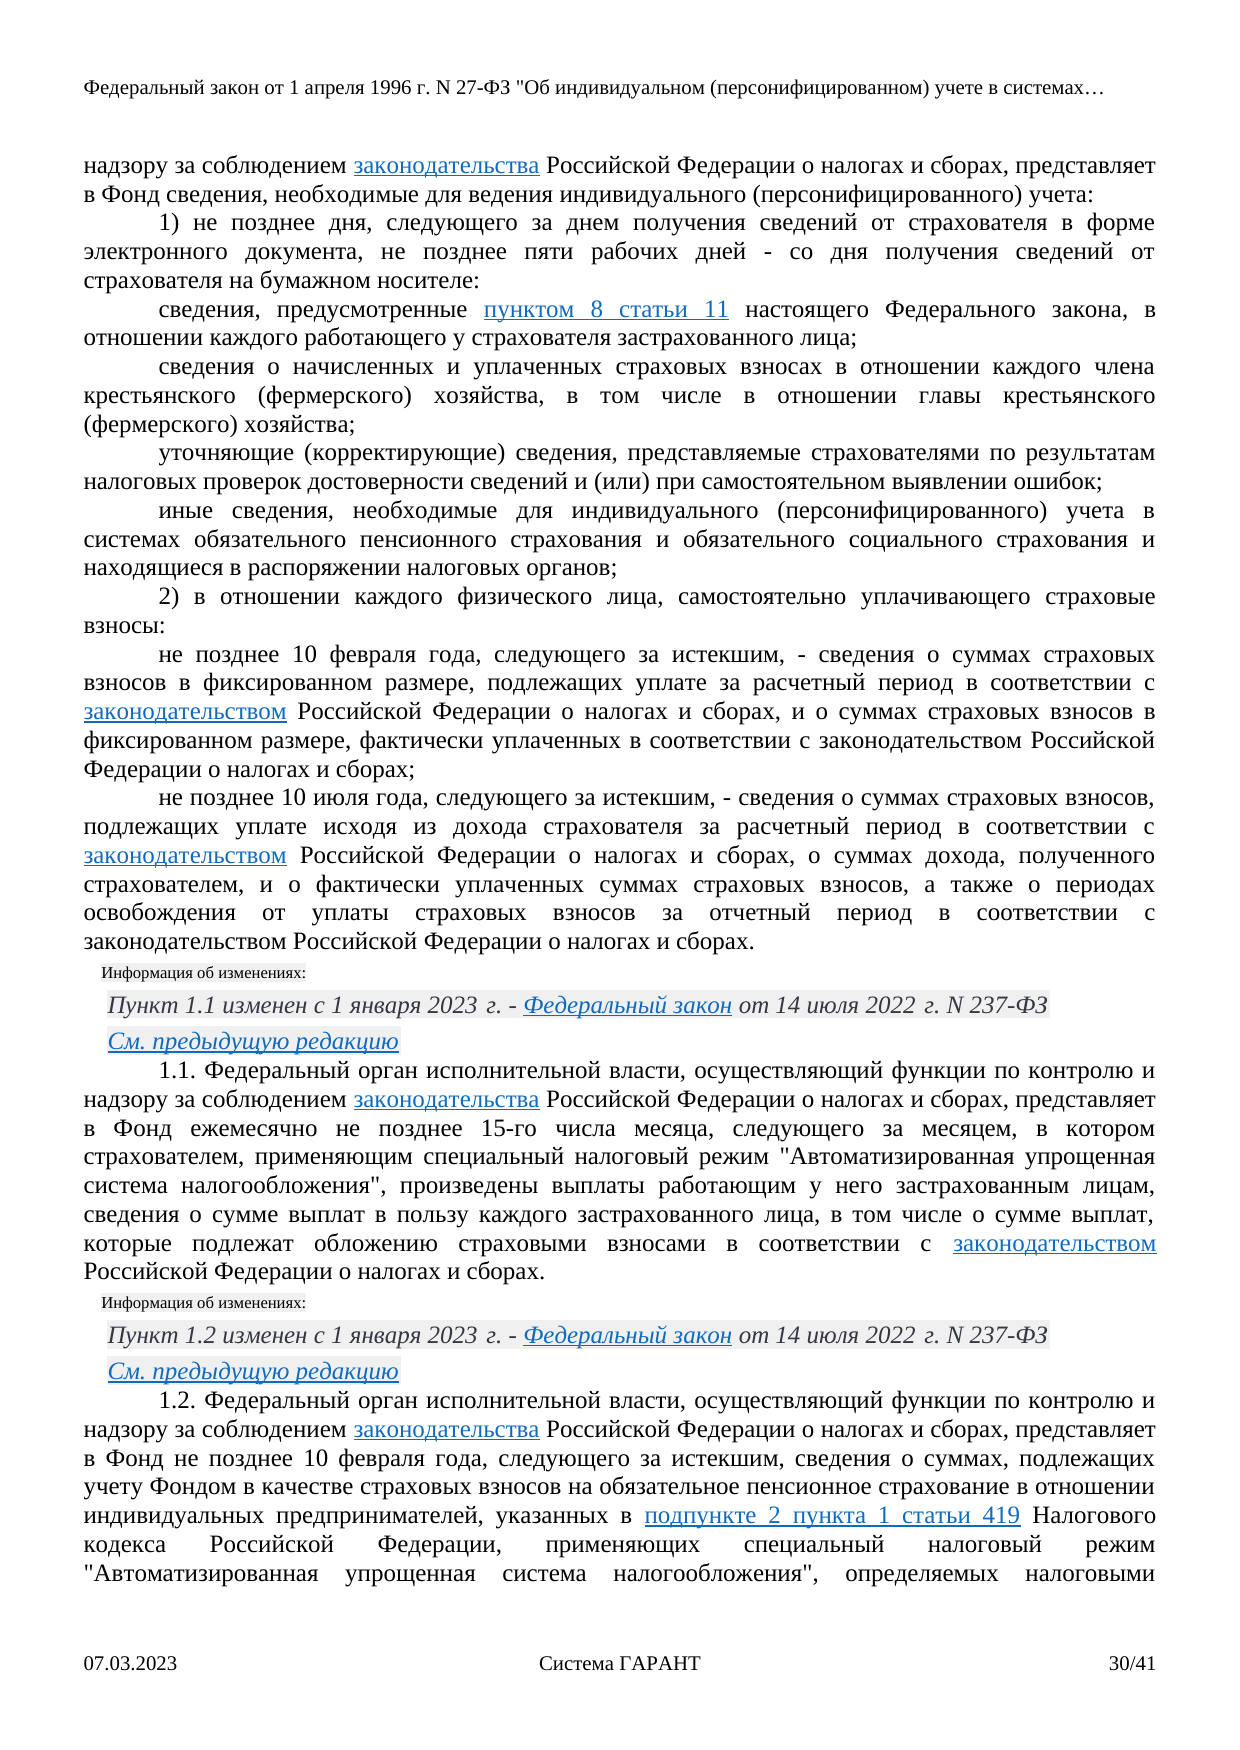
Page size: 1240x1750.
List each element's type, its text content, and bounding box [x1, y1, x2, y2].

text иные сведения, необходимые для индивидуального (персонифицированного) учета в системах обязательного пенсионного страхования и обязательного социального страхования и находящиеся в распоряжении налоговых органов; [83, 495, 1156, 581]
text 1.2. Федеральный орган исполнительной власти, осуществляющий функции по контролю и надзору за соблюдением законодательства Российской Федерации о налогах и сборах, представляет в Фонд не позднее 10 февраля года, следующего за истекшим, сведения о суммах, подлежащих учету Фондом в качестве страховых взносов на обязательное пенсионное страхование в отношении индивидуальных предпринимателей, указанных в подпункте 2 пункта 1 статьи 419 Налогового кодекса Российской Федерации, применяющих специальный налоговый режим "Автоматизированная упрощенная система налогообложения", определяемых налоговыми [83, 1385, 1156, 1586]
text См. предыдущую редакцию [101, 1356, 1156, 1385]
text не позднее 10 февраля года, следующего за истекшим, - сведения о суммах страховых взносов в фиксированном размере, подлежащих уплате за расчетный период в соответствии с законодательством Российской Федерации о налогах и сборах, и о суммах страховых взносов в фиксированном размере, фактически уплаченных в соответствии с законодательством Российской Федерации о налогах и сборах; [83, 639, 1156, 782]
text 2) в отношении каждого физического лица, самостоятельно уплачивающего страховые взносы: [83, 581, 1156, 639]
text 1) не позднее дня, следующего за днем получения сведений от страхователя в форме электронного документа, не позднее пяти рабочих дней - со дня получения сведений от страхователя на бумажном носителе: [83, 207, 1156, 294]
text надзору за соблюдением законодательства Российской Федерации о налогах и сборах, представляет в Фонд сведения, необходимые для ведения индивидуального (персонифицированного) учета: [83, 150, 1156, 207]
text сведения, предусмотренные пунктом 8 статьи 11 настоящего Федерального закона, в отношении каждого работающего у страхователя застрахованного лица; [83, 294, 1156, 351]
text См. предыдущую редакцию [101, 1026, 1156, 1055]
text Пункт 1.1 изменен с 1 января 2023 г. - Федеральный закон от 14 июля 2022 г. N 237-ФЗ [101, 990, 1156, 1018]
text Информация об изменениях: [101, 1293, 1156, 1312]
text сведения о начисленных и уплаченных страховых взносах в отношении каждого члена крестьянского (фермерского) хозяйства, в том числе в отношении главы крестьянского (фермерского) хозяйства; [83, 351, 1156, 437]
text Пункт 1.2 изменен с 1 января 2023 г. - Федеральный закон от 14 июля 2022 г. N 237-ФЗ [101, 1320, 1156, 1349]
text Информация об изменениях: [101, 963, 1156, 982]
text уточняющие (корректирующие) сведения, представляемые страхователями по результатам налоговых проверок достоверности сведений и (или) при самостоятельном выявлении ошибок; [83, 437, 1156, 495]
text не позднее 10 июля года, следующего за истекшим, - сведения о суммах страховых взносов, подлежащих уплате исходя из дохода страхователя за расчетный период в соответствии с законодательством Российской Федерации о налогах и сборах, о суммах дохода, полученного страхователем, и о фактически уплаченных суммах страховых взносов, а также о периодах освобождения от уплаты страховых взносов за отчетный период в соответствии с законодательством Российской Федерации о налогах и сборах. [83, 782, 1156, 955]
text 1.1. Федеральный орган исполнительной власти, осуществляющий функции по контролю и надзору за соблюдением законодательства Российской Федерации о налогах и сборах, представляет в Фонд ежемесячно не позднее 15-го числа месяца, следующего за месяцем, в котором страхователем, применяющим специальный налоговый режим "Автоматизированная упрощенная система налогообложения", произведены выплаты работающим у него застрахованным лицам, сведения о сумме выплат в пользу каждого застрахованного лица, в том числе о сумме выплат, которые подлежат обложению страховыми взносами в соответствии с законодательством Российской Федерации о налогах и сборах. [83, 1055, 1156, 1285]
